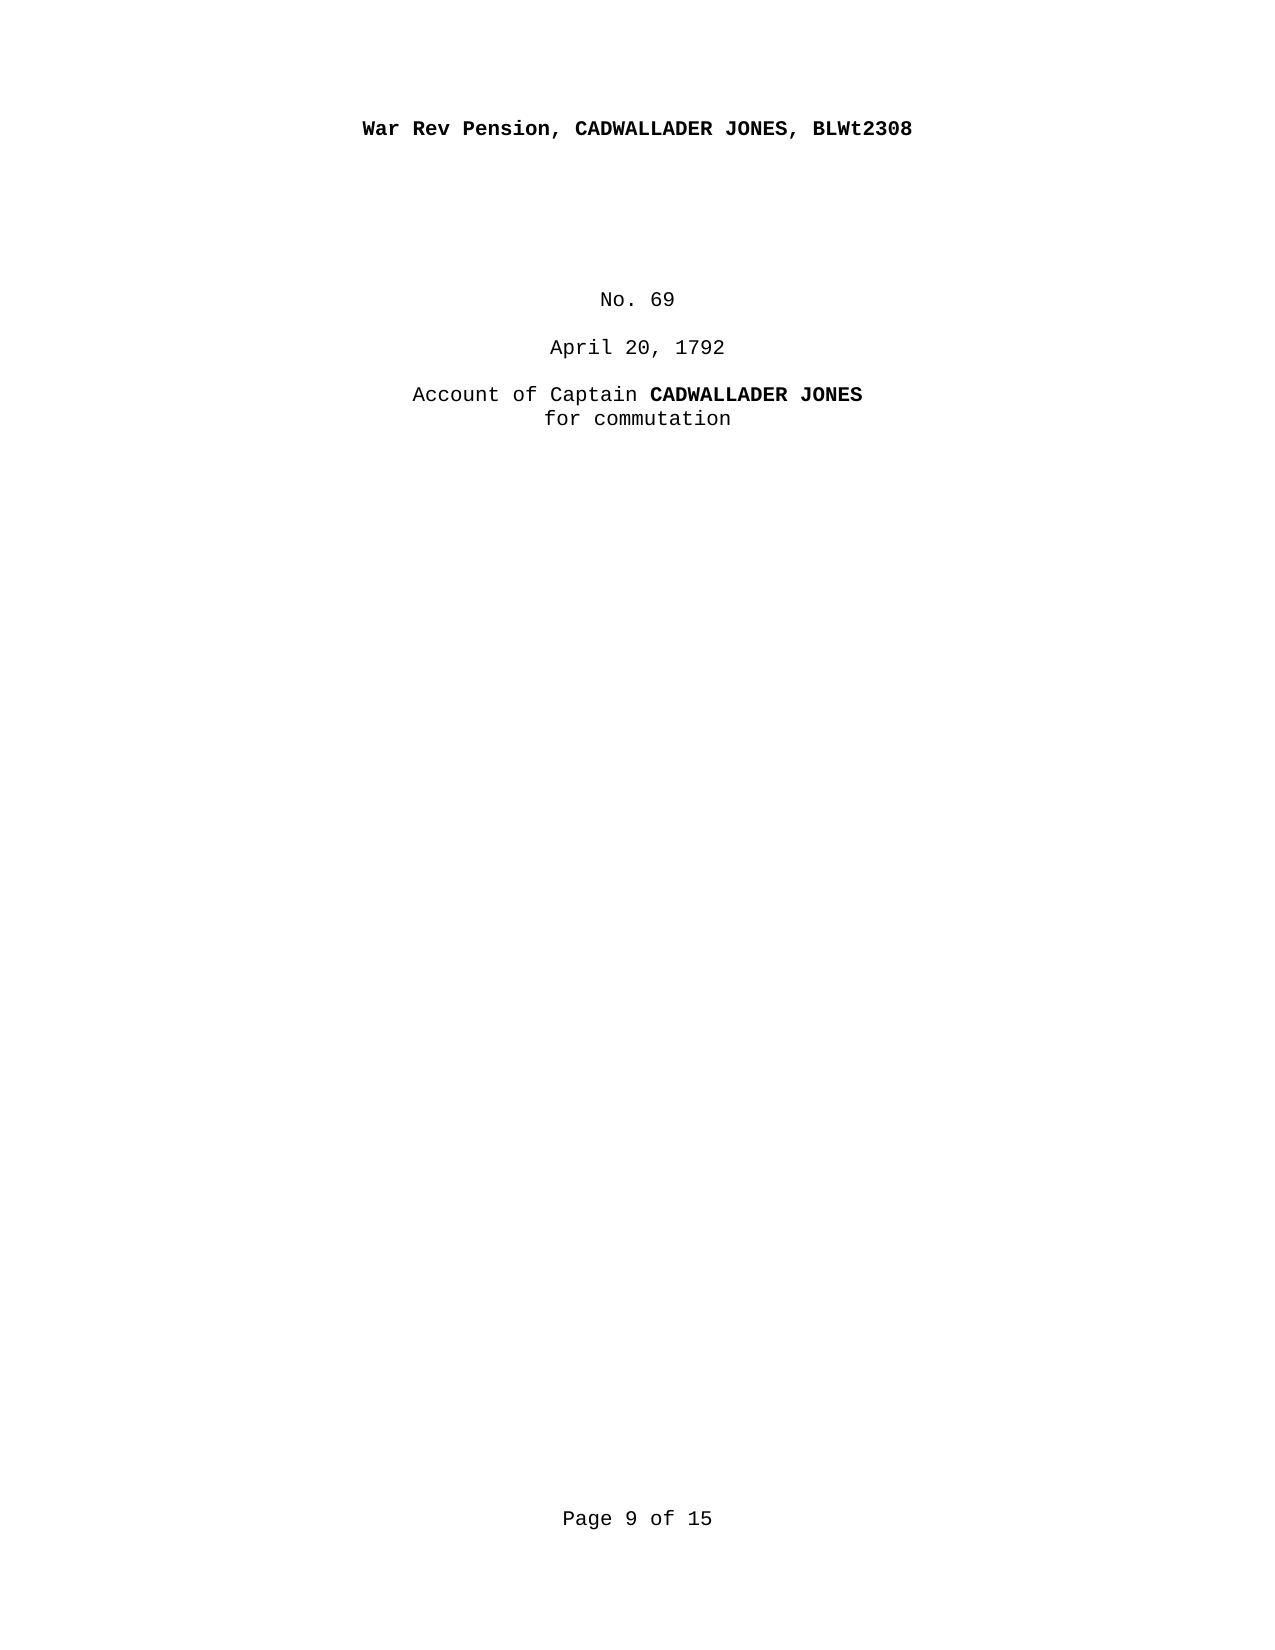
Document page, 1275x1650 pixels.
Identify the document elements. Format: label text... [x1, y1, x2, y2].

text for commutation [118, 408, 1157, 431]
text April 20, 1792 [118, 337, 1157, 360]
text Account of Captain Cadwallader Jones [118, 384, 1157, 408]
text No. 69 [118, 289, 1157, 313]
